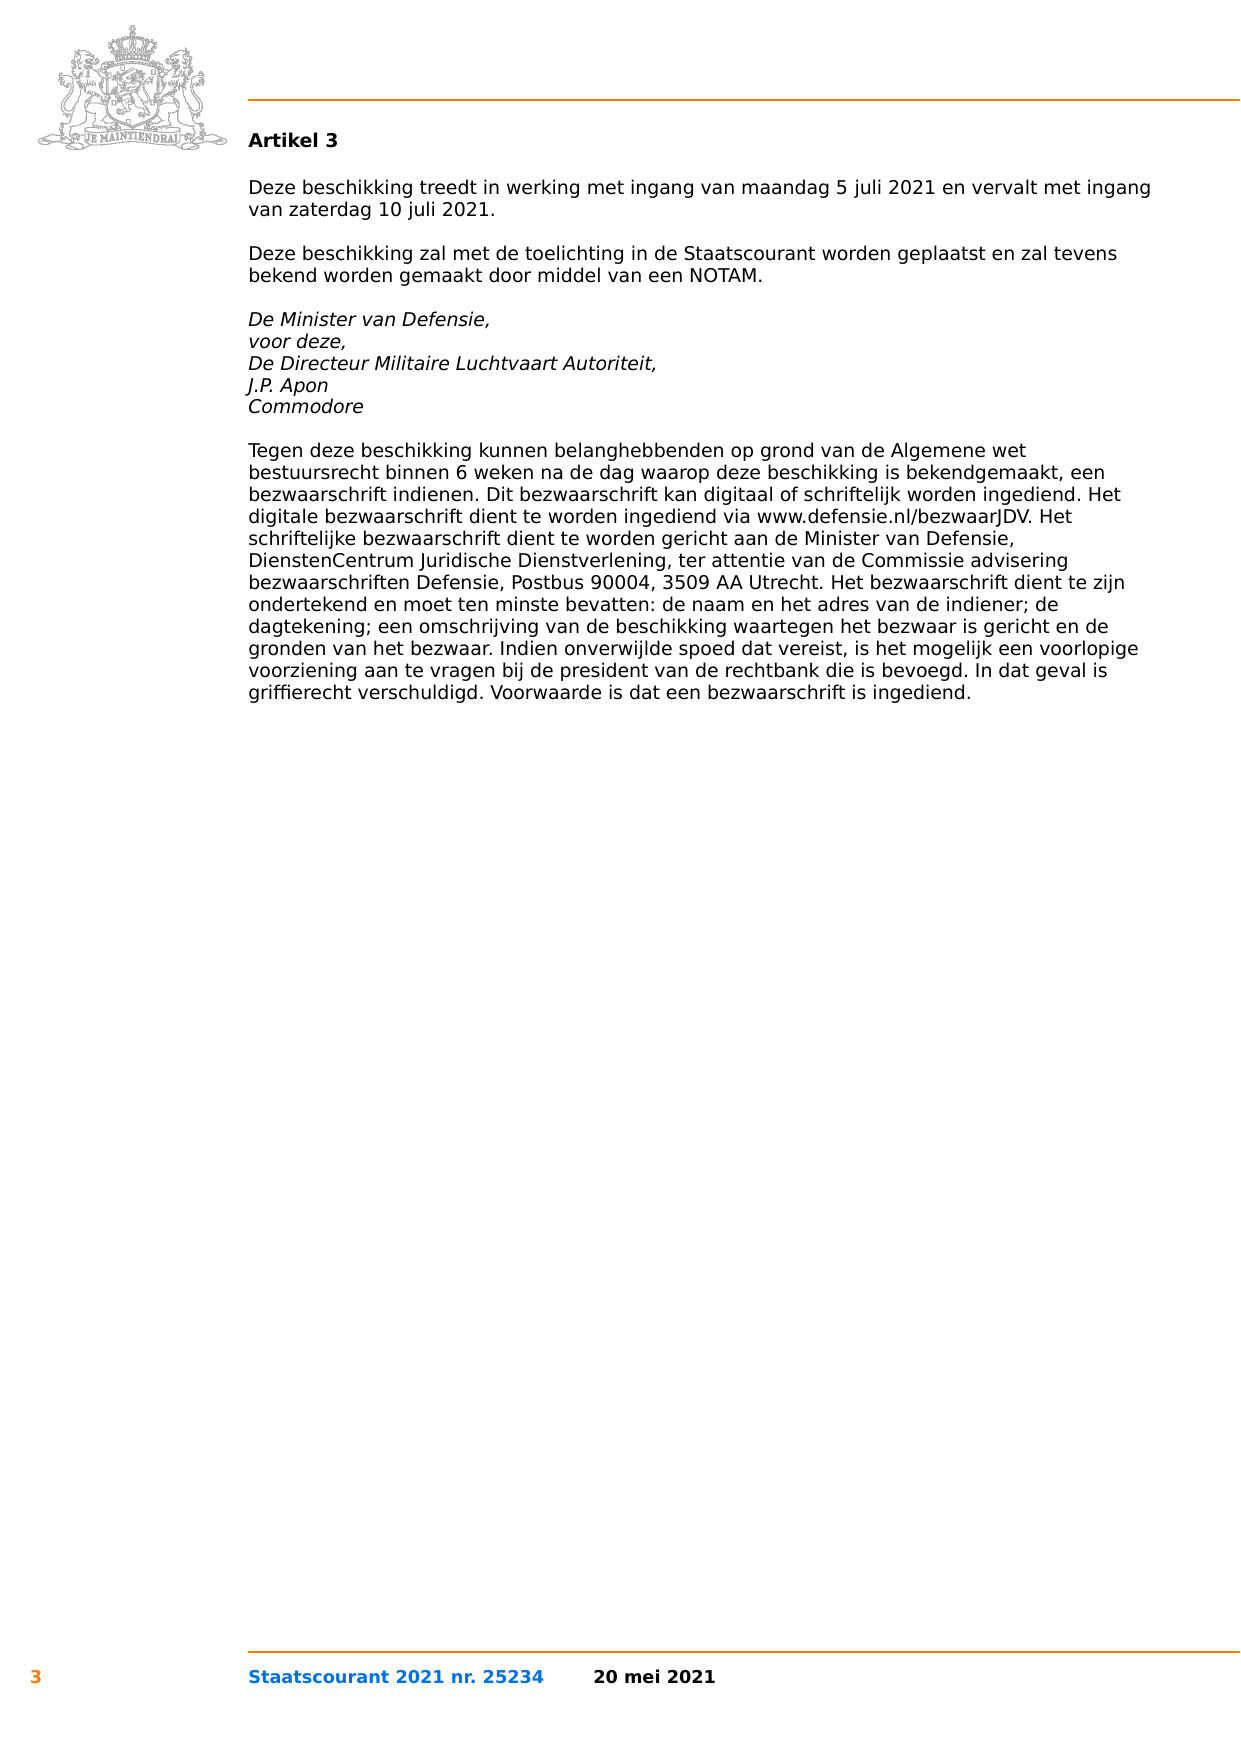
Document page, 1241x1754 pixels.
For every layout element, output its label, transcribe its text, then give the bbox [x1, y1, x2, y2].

subtitle Artikel 3 [248, 130, 1163, 152]
picture [38, 25, 227, 150]
text Deze beschikking zal met de toelichting in de Staatscourant worden geplaatst en zal tevens bekend worden gemaakt door middel van een NOTAM. [248, 243, 1163, 287]
text De Minister van Defensie, voor deze, De Directeur Militaire Luchtvaart Autoriteit, J.P. Apon Commodore [248, 308, 1163, 418]
text Deze beschikking treedt in werking met ingang van maandag 5 juli 2021 en vervalt met ingang van zaterdag 10 juli 2021. [248, 177, 1163, 221]
text Tegen deze beschikking kunnen belanghebbenden op grond van de Algemene wet bestuursrecht binnen 6 weken na de dag waarop deze beschikking is bekendgemaakt, een bezwaarschrift indienen. Dit bezwaarschrift kan digitaal of schriftelijk worden ingediend. Het digitale bezwaarschrift dient te worden ingediend via www.defensie.nl/bezwaarJDV. Het schriftelijke bezwaarschrift dient te worden gericht aan de Minister van Defensie, DienstenCentrum Juridische Dienstverlening, ter attentie van de Commissie advisering bezwaarschriften Defensie, Postbus 90004, 3509 AA Utrecht. Het bezwaarschrift dient te zijn ondertekend en moet ten minste bevatten: de naam en het adres van de indiener; de dagtekening; een omschrijving van de beschikking waartegen het bezwaar is gericht en de gronden van het bezwaar. Indien onverwijlde spoed dat vereist, is het mogelijk een voorlopige voorziening aan te vragen bij de president van de rechtbank die is bevoegd. In dat geval is griffierecht verschuldigd. Voorwaarde is dat een bezwaarschrift is ingediend. [248, 440, 1163, 704]
